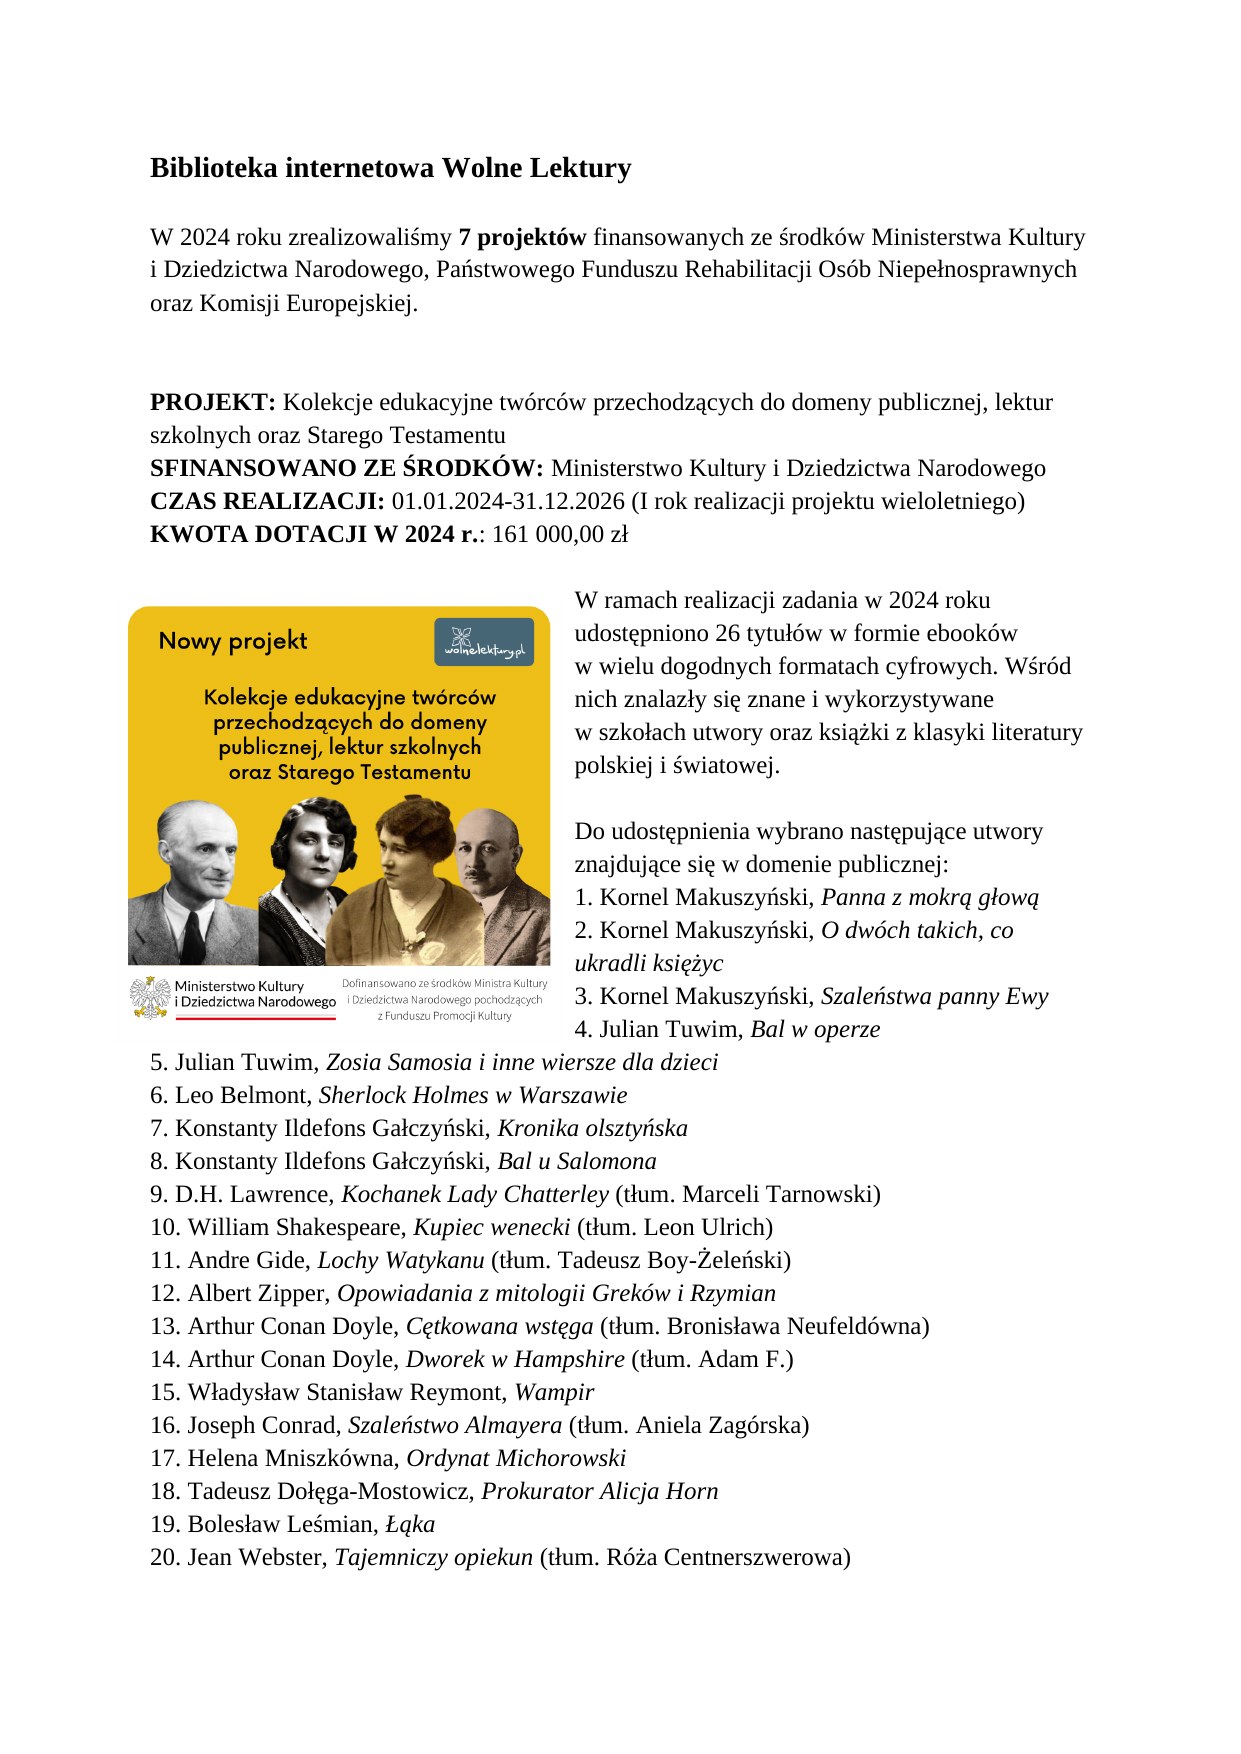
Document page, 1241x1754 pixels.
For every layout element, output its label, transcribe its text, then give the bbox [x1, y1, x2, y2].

text 14. Arthur Conan Doyle, Dworek w Hampshire (tłum. Adam F.) [150, 1344, 1090, 1373]
text 2. Kornel Makuszyński, O dwóch takich, co ukradli księżyc [563, 915, 1090, 977]
text 20. Jean Webster, Tajemniczy opiekun (tłum. Róża Centnerszwerowa) [150, 1542, 1090, 1571]
text 8. Konstanty Ildefons Gałczyński, Bal u Salomona [150, 1146, 1090, 1175]
text 12. Albert Zipper, Opowiadania z mitologii Greków i Rzymian [150, 1278, 1090, 1307]
text 18. Tadeusz Dołęga-Mostowicz, Prokurator Alicja Horn [150, 1476, 1090, 1505]
text 16. Joseph Conrad, Szaleństwo Almayera (tłum. Aniela Zagórska) [150, 1410, 1090, 1439]
text 19. Bolesław Leśmian, Łąka [150, 1509, 1090, 1538]
text Do udostępnienia wybrano następujące utwory znajdujące się w domenie publicznej: [563, 816, 1090, 878]
picture [115, 597, 563, 1045]
text 17. Helena Mniszkówna, Ordynat Michorowski [150, 1443, 1090, 1472]
text CZAS REALIZACJI: 01.01.2024-31.12.2026 (I rok realizacji projektu wieloletniego) [150, 486, 1090, 514]
text Biblioteka internetowa Wolne Lektury [150, 150, 1090, 183]
text W 2024 roku zrealizowaliśmy 7 projektów finansowanych ze środków Ministerstwa Kultury i Dziedzictwa Narodowego, Państwowego Funduszu Rehabilitacji Osób Niepełnosprawnych oraz Komisji Europejskiej. [150, 222, 1090, 316]
text 13. Arthur Conan Doyle, Cętkowana wstęga (tłum. Bronisława Neufeldówna) [150, 1311, 1090, 1340]
text PROJEKT: Kolekcje edukacyjne twórców przechodzących do domeny publicznej, lektur szkolnych oraz Starego Testamentu [150, 387, 1090, 448]
text 6. Leo Belmont, Sherlock Holmes w Warszawie [150, 1080, 1090, 1109]
text KWOTA DOTACJI W 2024 r.: 161 000,00 zł [150, 519, 1090, 547]
text 3. Kornel Makuszyński, Szaleństwa panny Ewy [563, 981, 1090, 1010]
text 15. Władysław Stanisław Reymont, Wampir [150, 1377, 1090, 1406]
text 4. Julian Tuwim, Bal w operze [563, 1014, 1090, 1043]
text 11. Andre Gide, Lochy Watykanu (tłum. Tadeusz Boy-Żeleński) [150, 1245, 1090, 1274]
text 10. William Shakespeare, Kupiec wenecki (tłum. Leon Ulrich) [150, 1212, 1090, 1241]
text 7. Konstanty Ildefons Gałczyński, Kronika olsztyńska [150, 1113, 1090, 1142]
text 5. Julian Tuwim, Zosia Samosia i inne wiersze dla dzieci [150, 1047, 1090, 1076]
text 9. D.H. Lawrence, Kochanek Lady Chatterley (tłum. Marceli Tarnowski) [150, 1179, 1090, 1208]
text SFINANSOWANO ZE ŚRODKÓW: Ministerstwo Kultury i Dziedzictwa Narodowego [150, 453, 1090, 481]
text 1. Kornel Makuszyński, Panna z mokrą głową [563, 882, 1090, 911]
text W ramach realizacji zadania w 2024 roku udostępniono 26 tytułów w formie ebooków w wielu dogodnych formatach cyfrowych. Wśród nich znalazły się znane i wykorzystywane w szkołach utwory oraz książki z klasyki literatury polskiej i światowej. [150, 585, 1090, 779]
